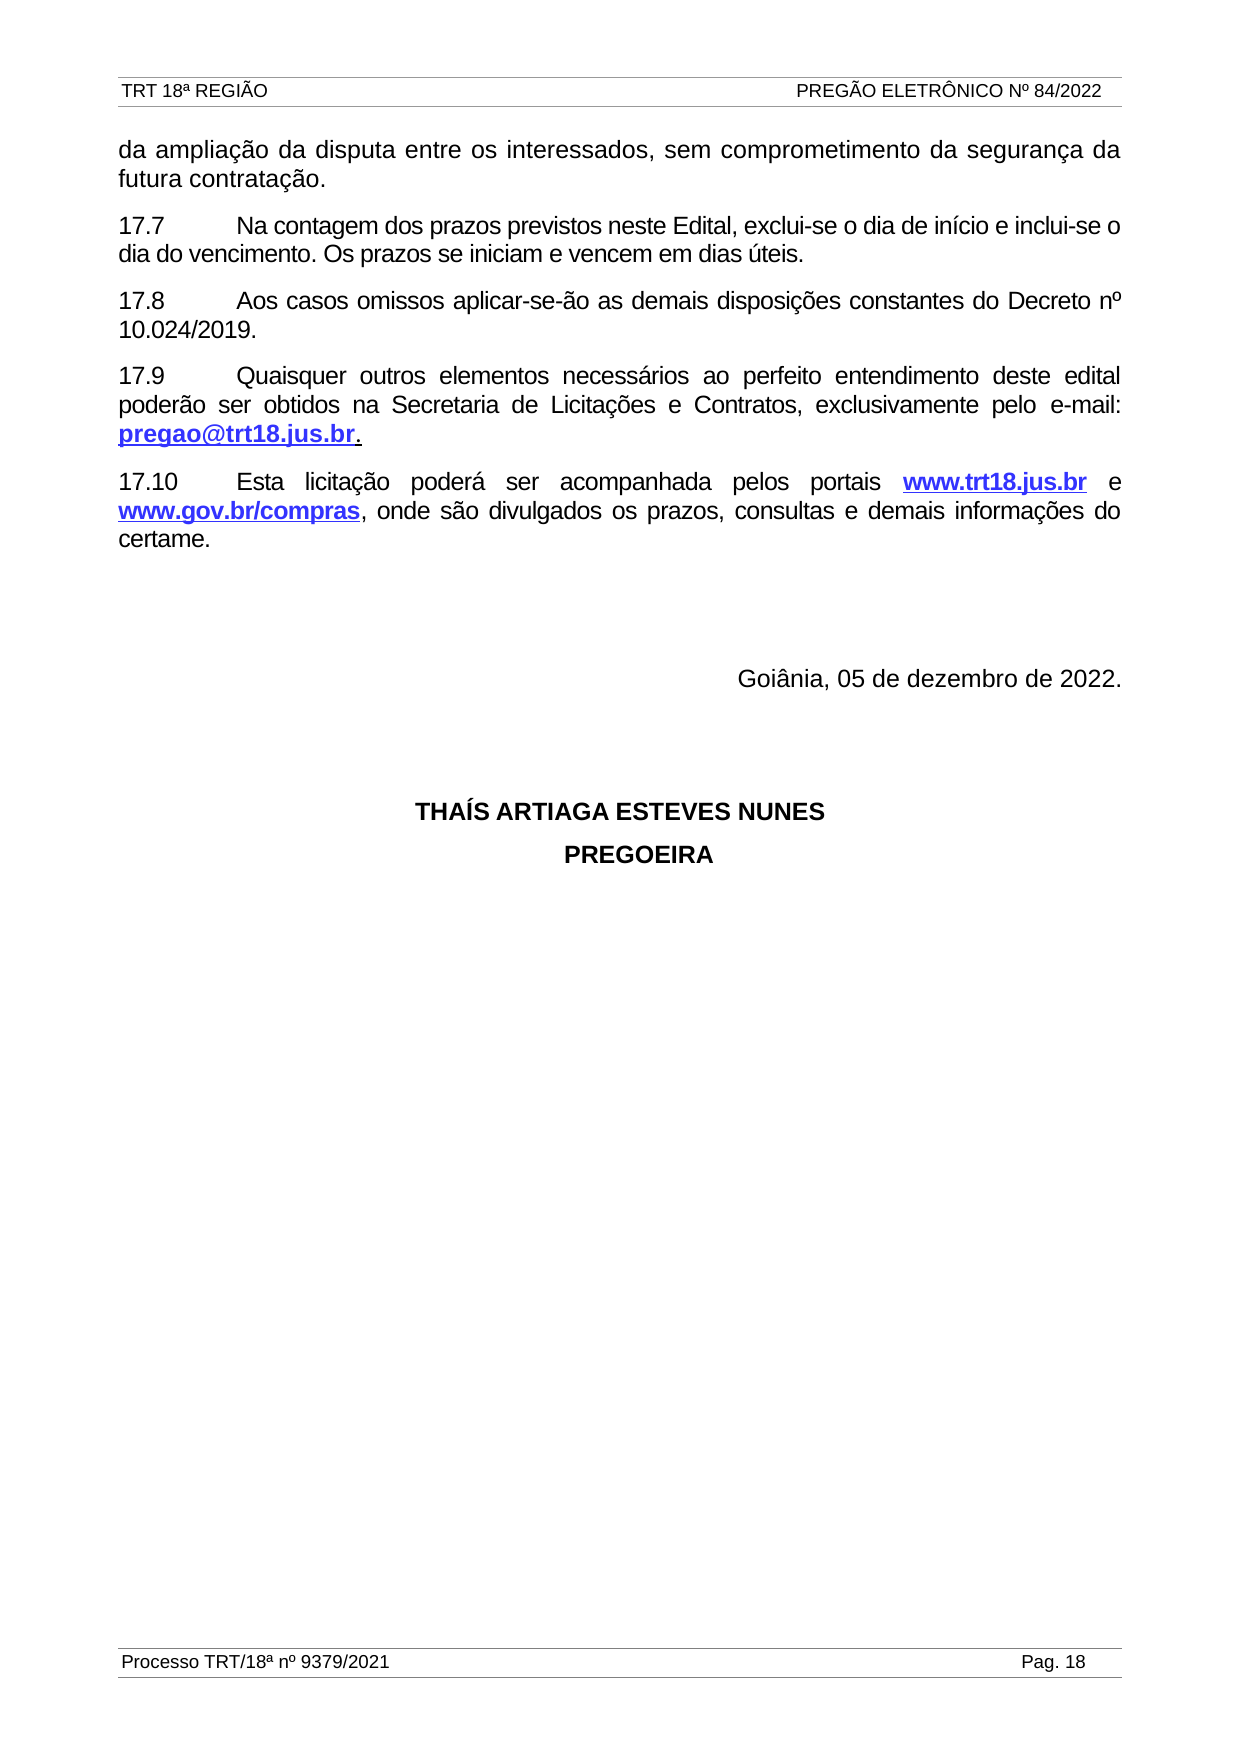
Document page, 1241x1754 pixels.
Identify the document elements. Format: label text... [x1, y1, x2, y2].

text PREGOEIRA [156, 839, 1122, 868]
list 17.9 Quaisquer outros elementos necessários ao perfeito entendimento deste edital poderão ser obtidos na Secretaria de Licitações e Contratos, exclusivamente pelo e-mail: pregao@trt18.jus.br. [118, 361, 1122, 449]
text Goiânia, 05 de dezembro de 2022. [118, 664, 1122, 692]
text THAÍS ARTIAGA ESTEVES NUNES [118, 796, 1122, 825]
list 17.10 Esta licitação poderá ser acompanhada pelos portais www.trt18.jus.br e www.gov.br/compras, onde são divulgados os prazos, consultas e demais informações do certame. [118, 467, 1122, 553]
text 17.7 Na contagem dos prazos previstos neste Edital, exclui-se o dia de início e inclui-se o dia do vencimento. Os prazos se iniciam e vencem em dias úteis. [118, 211, 1122, 268]
text 17.8 Aos casos omissos aplicar-se-ão as demais disposições constantes do Decreto nº 10.024/2019. [118, 286, 1122, 343]
text da ampliação da disputa entre os interessados, sem comprometimento da segurança da futura contratação. [118, 136, 1122, 193]
